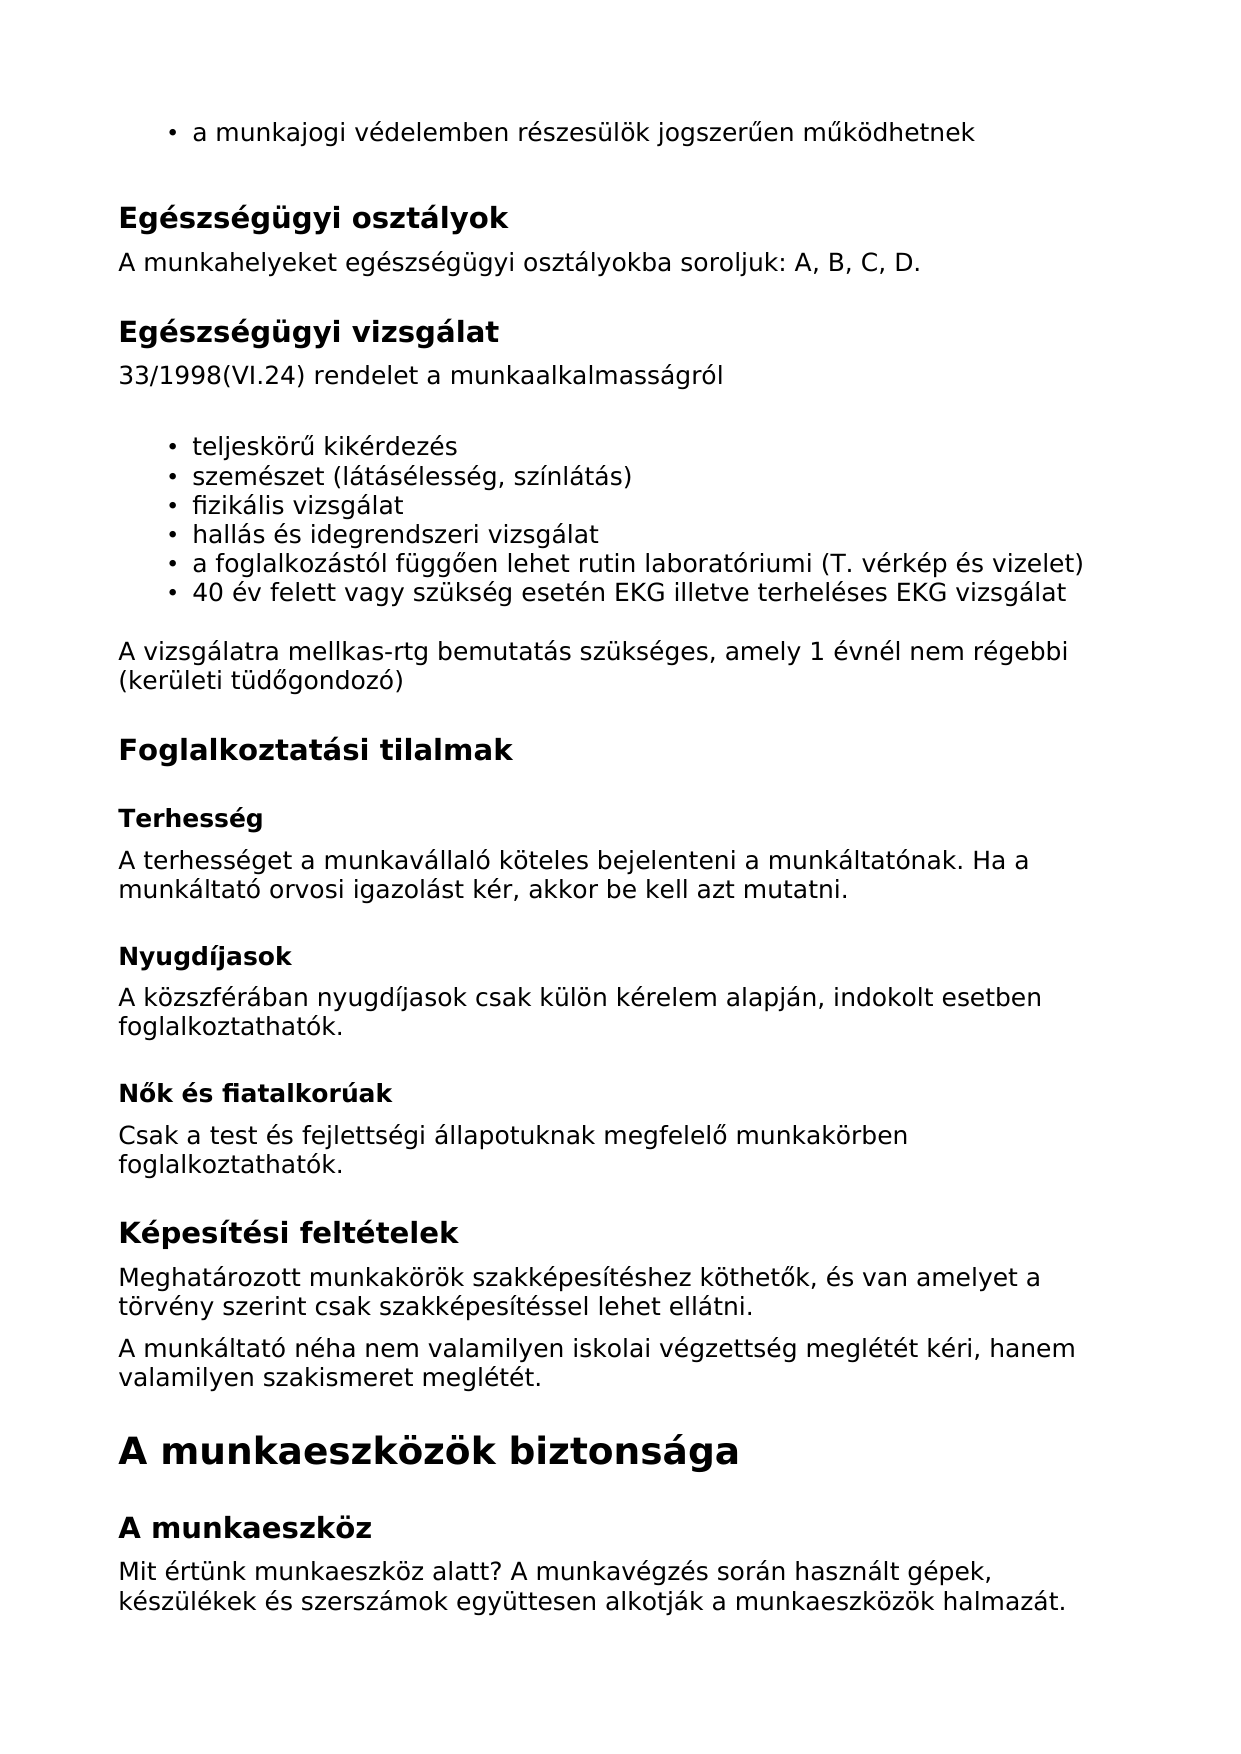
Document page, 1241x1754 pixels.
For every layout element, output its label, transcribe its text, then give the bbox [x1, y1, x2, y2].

list 40 év felett vagy szükség esetén EKG illetve terheléses EKG vizsgálat [177, 578, 1122, 607]
text Mit értünk munkaeszköz alatt? A munkavégzés során használt gépek, készülékek és szerszámok együttesen alkotják a munkaeszközök halmazát. [118, 1557, 1122, 1616]
list a munkajogi védelemben részesülök jogszerűen működhetnek [177, 118, 1122, 147]
subtitle A munkaeszköz [118, 1511, 1122, 1545]
subtitle Egészségügyi vizsgálat [118, 315, 1122, 349]
text Meghatározott munkakörök szakképesítéshez köthetők, és van amelyet a törvény szerint csak szakképesítéssel lehet ellátni. [118, 1263, 1122, 1322]
text A terhességet a munkavállaló köteles bejelenteni a munkáltatónak. Ha a munkáltató orvosi igazolást kér, akkor be kell azt mutatni. [118, 846, 1122, 904]
text Csak a test és fejlettségi állapotuknak megfelelő munkakörben foglalkoztathatók. [118, 1121, 1122, 1179]
list hallás és idegrendszeri vizsgálat [177, 520, 1122, 549]
subtitle Képesítési feltételek [118, 1217, 1122, 1251]
list szemészet (látásélesség, színlátás) [177, 462, 1122, 491]
text A munkáltató néha nem valamilyen iskolai végzettség meglétét kéri, hanem valamilyen szakismeret meglétét. [118, 1334, 1122, 1392]
subtitle Terhesség [118, 804, 1122, 833]
text 33/1998(VI.24) rendelet a munkaalkalmasságról [118, 361, 1122, 391]
text A munkahelyeket egészségügyi osztályokba soroljuk: A, B, C, D. [118, 248, 1122, 277]
subtitle Egészségügyi osztályok [118, 202, 1122, 236]
subtitle Nők és fiatalkorúak [118, 1079, 1122, 1108]
subtitle Nyugdíjasok [118, 942, 1122, 971]
list fizikális vizsgálat [177, 491, 1122, 520]
list teljeskörű kikérdezés [177, 432, 1122, 462]
list a foglalkozástól függően lehet rutin laboratóriumi (T. vérkép és vizelet) [177, 549, 1122, 578]
subtitle Foglalkoztatási tilalmak [118, 733, 1122, 767]
text A közszférában nyugdíjasok csak külön kérelem alapján, indokolt esetben foglalkoztathatók. [118, 983, 1122, 1042]
text A vizsgálatra mellkas-rtg bemutatás szükséges, amely 1 évnél nem régebbi (kerületi tüdőgondozó) [118, 637, 1122, 695]
subtitle A munkaeszközök biztonsága [118, 1430, 1122, 1473]
